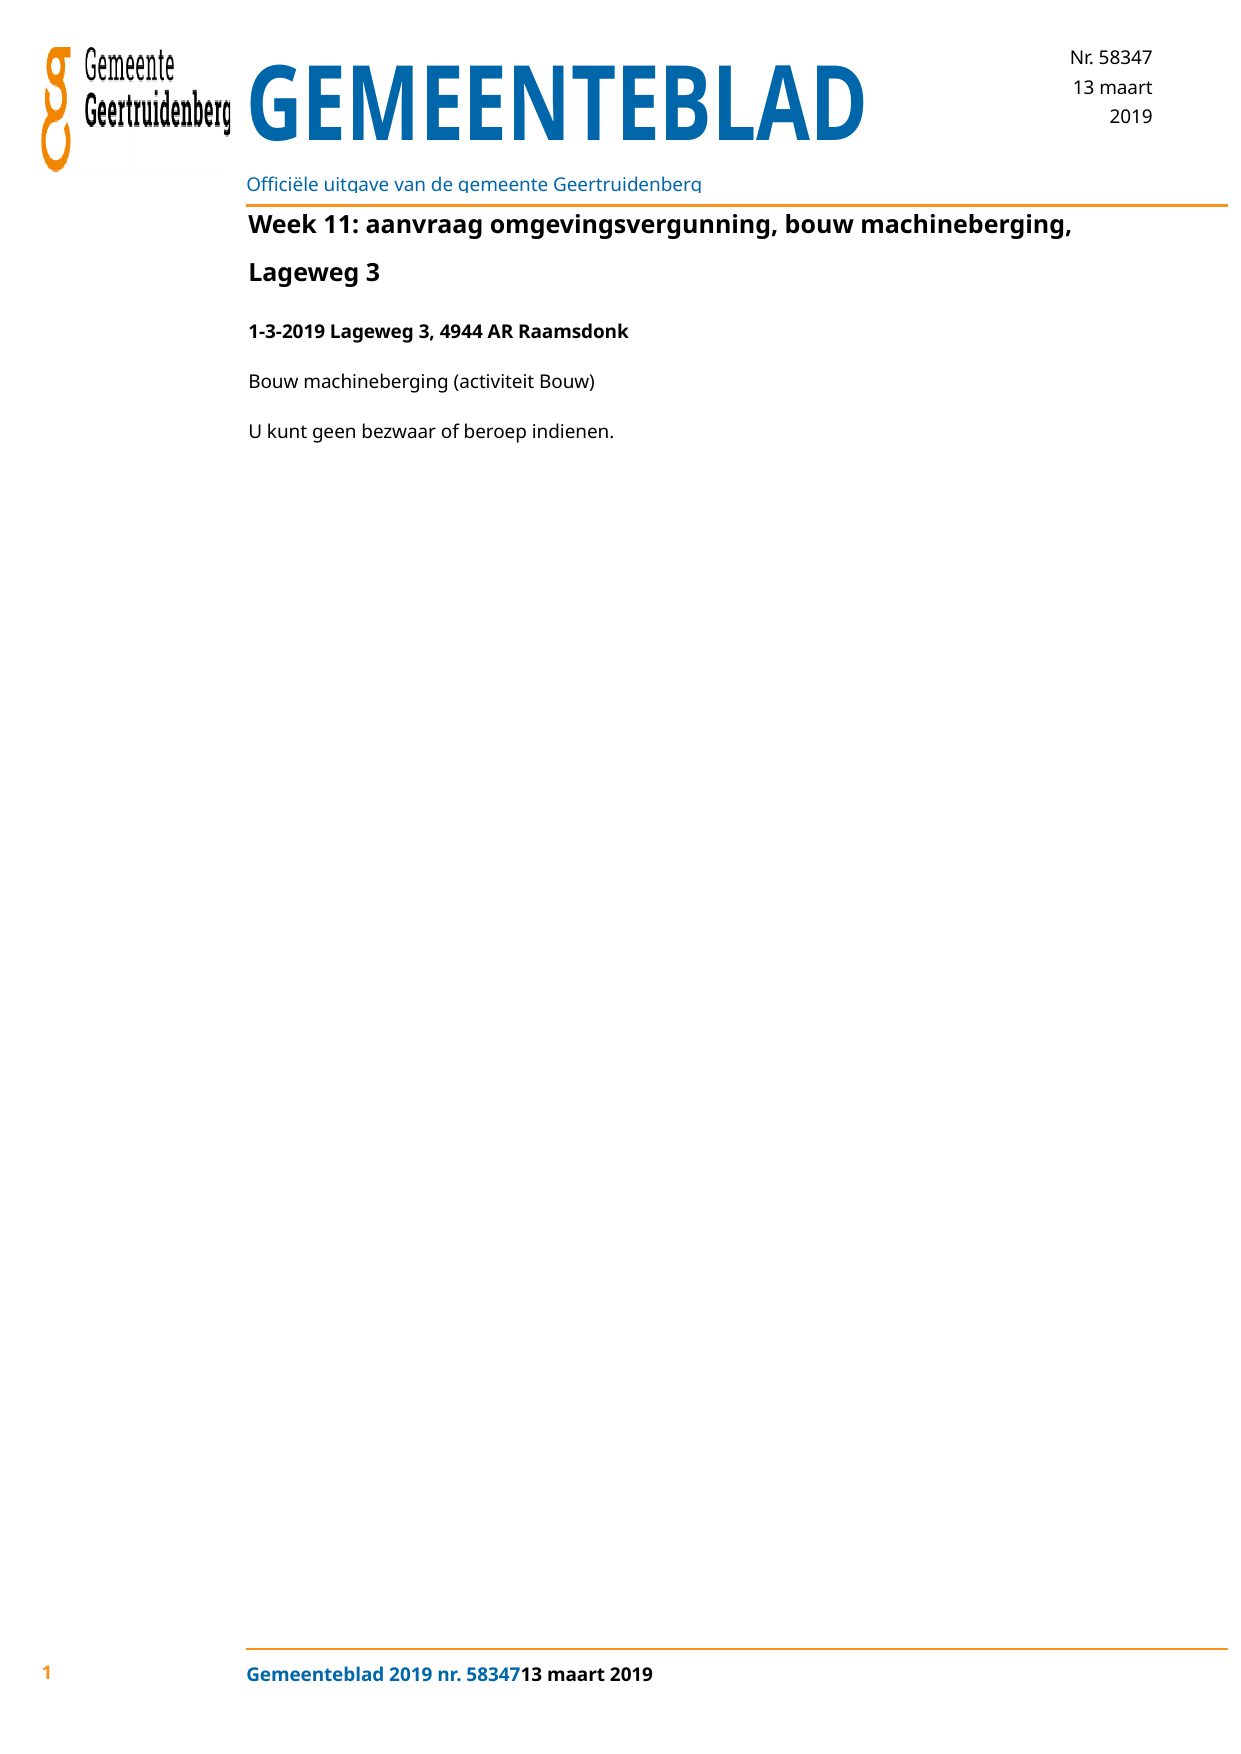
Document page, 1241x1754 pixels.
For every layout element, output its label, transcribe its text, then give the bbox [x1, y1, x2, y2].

text Bouw machineberging (activiteit Bouw) [248, 368, 1152, 394]
text U kunt geen bezwaar of beroep indienen. [248, 419, 1152, 444]
picture [41, 47, 231, 172]
text Week 11: aanvraag omgevingsvergunning, bouw machineberging, Lageweg 3 [248, 207, 1152, 288]
text 1-3-2019 Lageweg 3, 4944 AR Raamsdonk [248, 318, 1152, 344]
